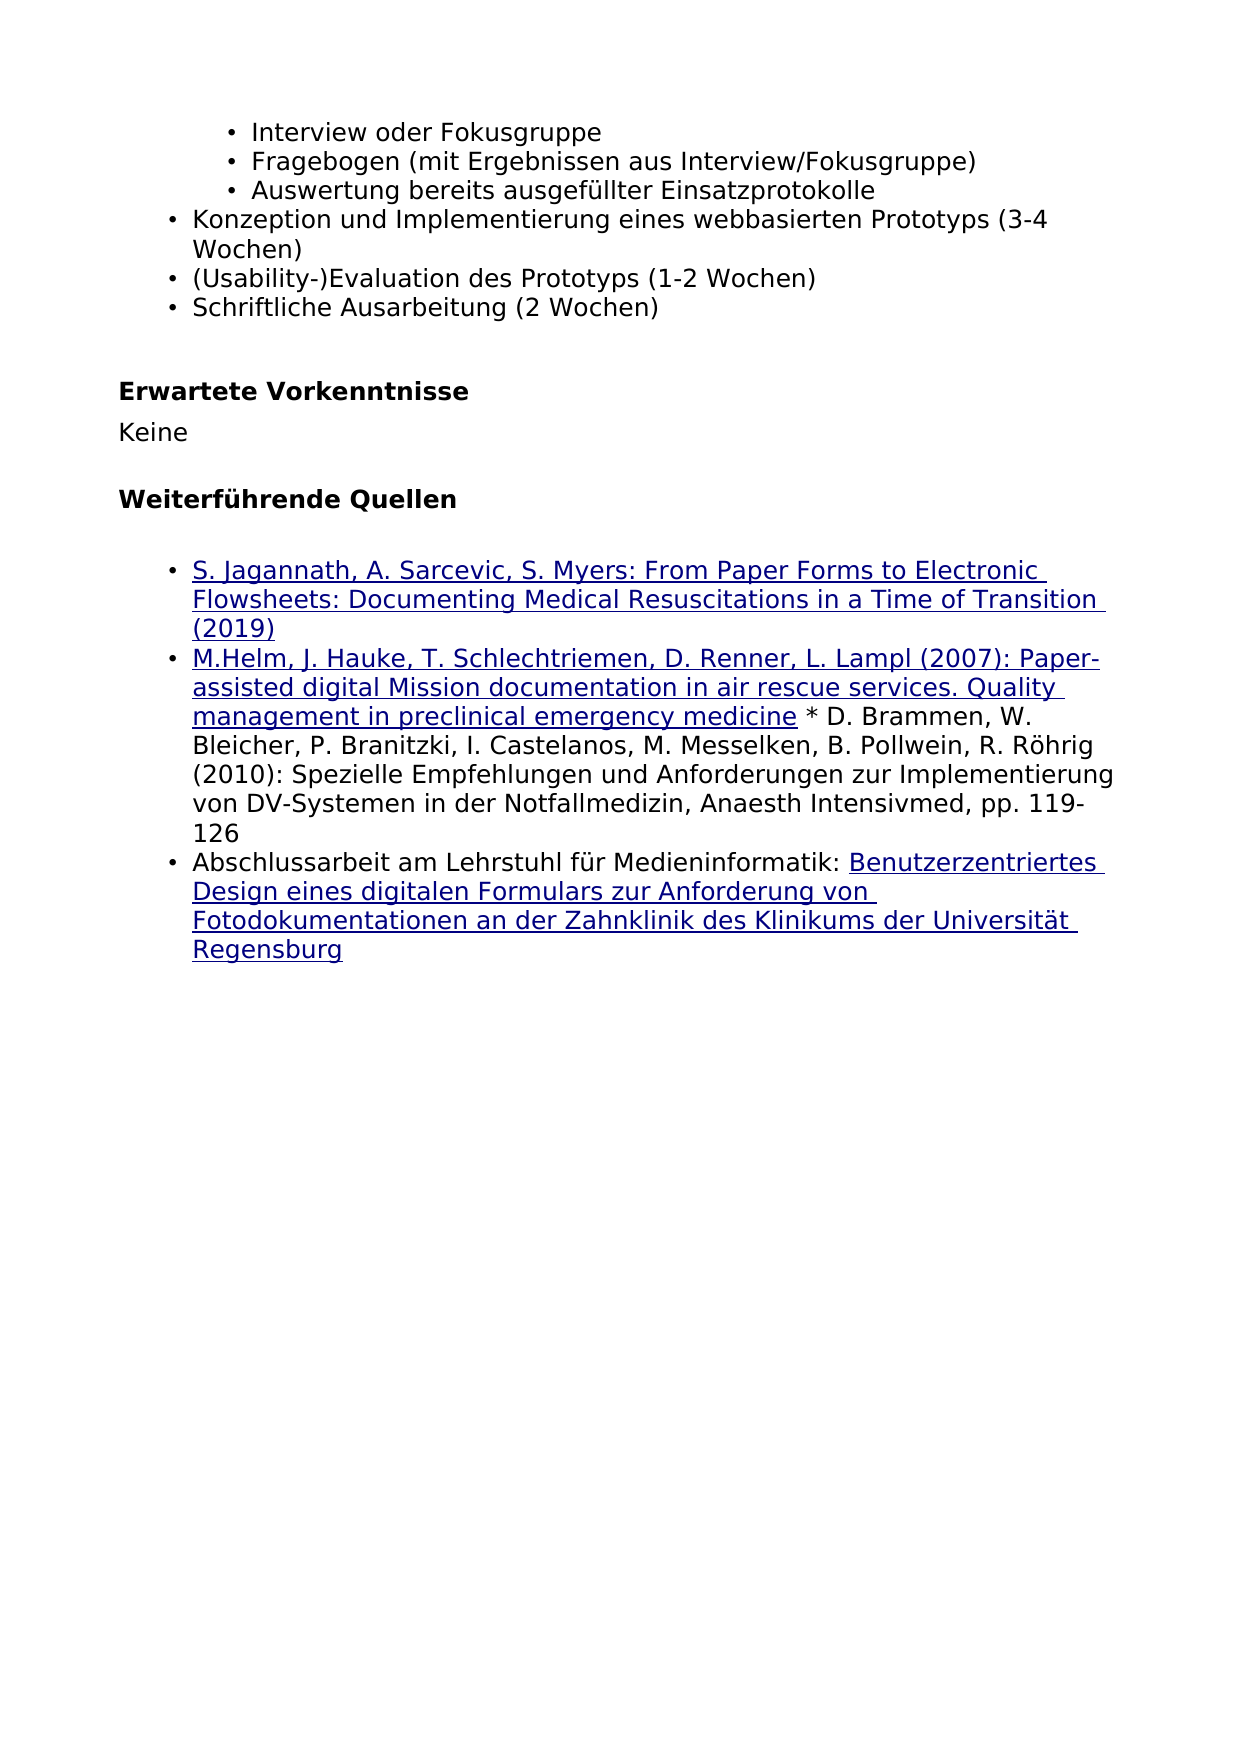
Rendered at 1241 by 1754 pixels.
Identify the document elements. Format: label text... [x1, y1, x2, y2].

list S. Jagannath, A. Sarcevic, S. Myers: From Paper Forms to Electronic Flowsheets: Documenting Medical Resuscitations in a Time of Transition (2019) [177, 556, 1122, 644]
list Interview oder Fokusgruppe [236, 118, 1122, 147]
subtitle Erwartete Vorkenntnisse [118, 377, 1122, 406]
list Abschlussarbeit am Lehrstuhl für Medieninformatik: Benutzerzentriertes Design eines digitalen Formulars zur Anforderung von Fotodokumentationen an der Zahnklinik des Klinikums der Universität Regensburg [177, 848, 1122, 964]
list Auswertung bereits ausgefüllter Einsatzprotokolle [236, 176, 1122, 206]
list Konzeption und Implementierung eines webbasierten Prototyps (3-4 Wochen) [177, 206, 1122, 264]
subtitle Weiterführende Quellen [118, 485, 1122, 514]
text Keine [118, 418, 1122, 448]
list Fragebogen (mit Ergebnissen aus Interview/Fokusgruppe) [236, 147, 1122, 176]
list (Usability-)Evaluation des Prototyps (1-2 Wochen) [177, 264, 1122, 293]
list M.Helm, J. Hauke, T. Schlechtriemen, D. Renner, L. Lampl (2007): Paper-assisted digital Mission documentation in air rescue services. Quality management in preclinical emergency medicine * D. Brammen, W. Bleicher, P. Branitzki, I. Castelanos, M. Messelken, B. Pollwein, R. Röhrig (2010): Spezielle Empfehlungen und Anforderungen zur Implementierung von DV-Systemen in der Notfallmedizin, Anaesth Intensivmed, pp. 119-126 [177, 644, 1122, 848]
list Schriftliche Ausarbeitung (2 Wochen) [177, 293, 1122, 322]
